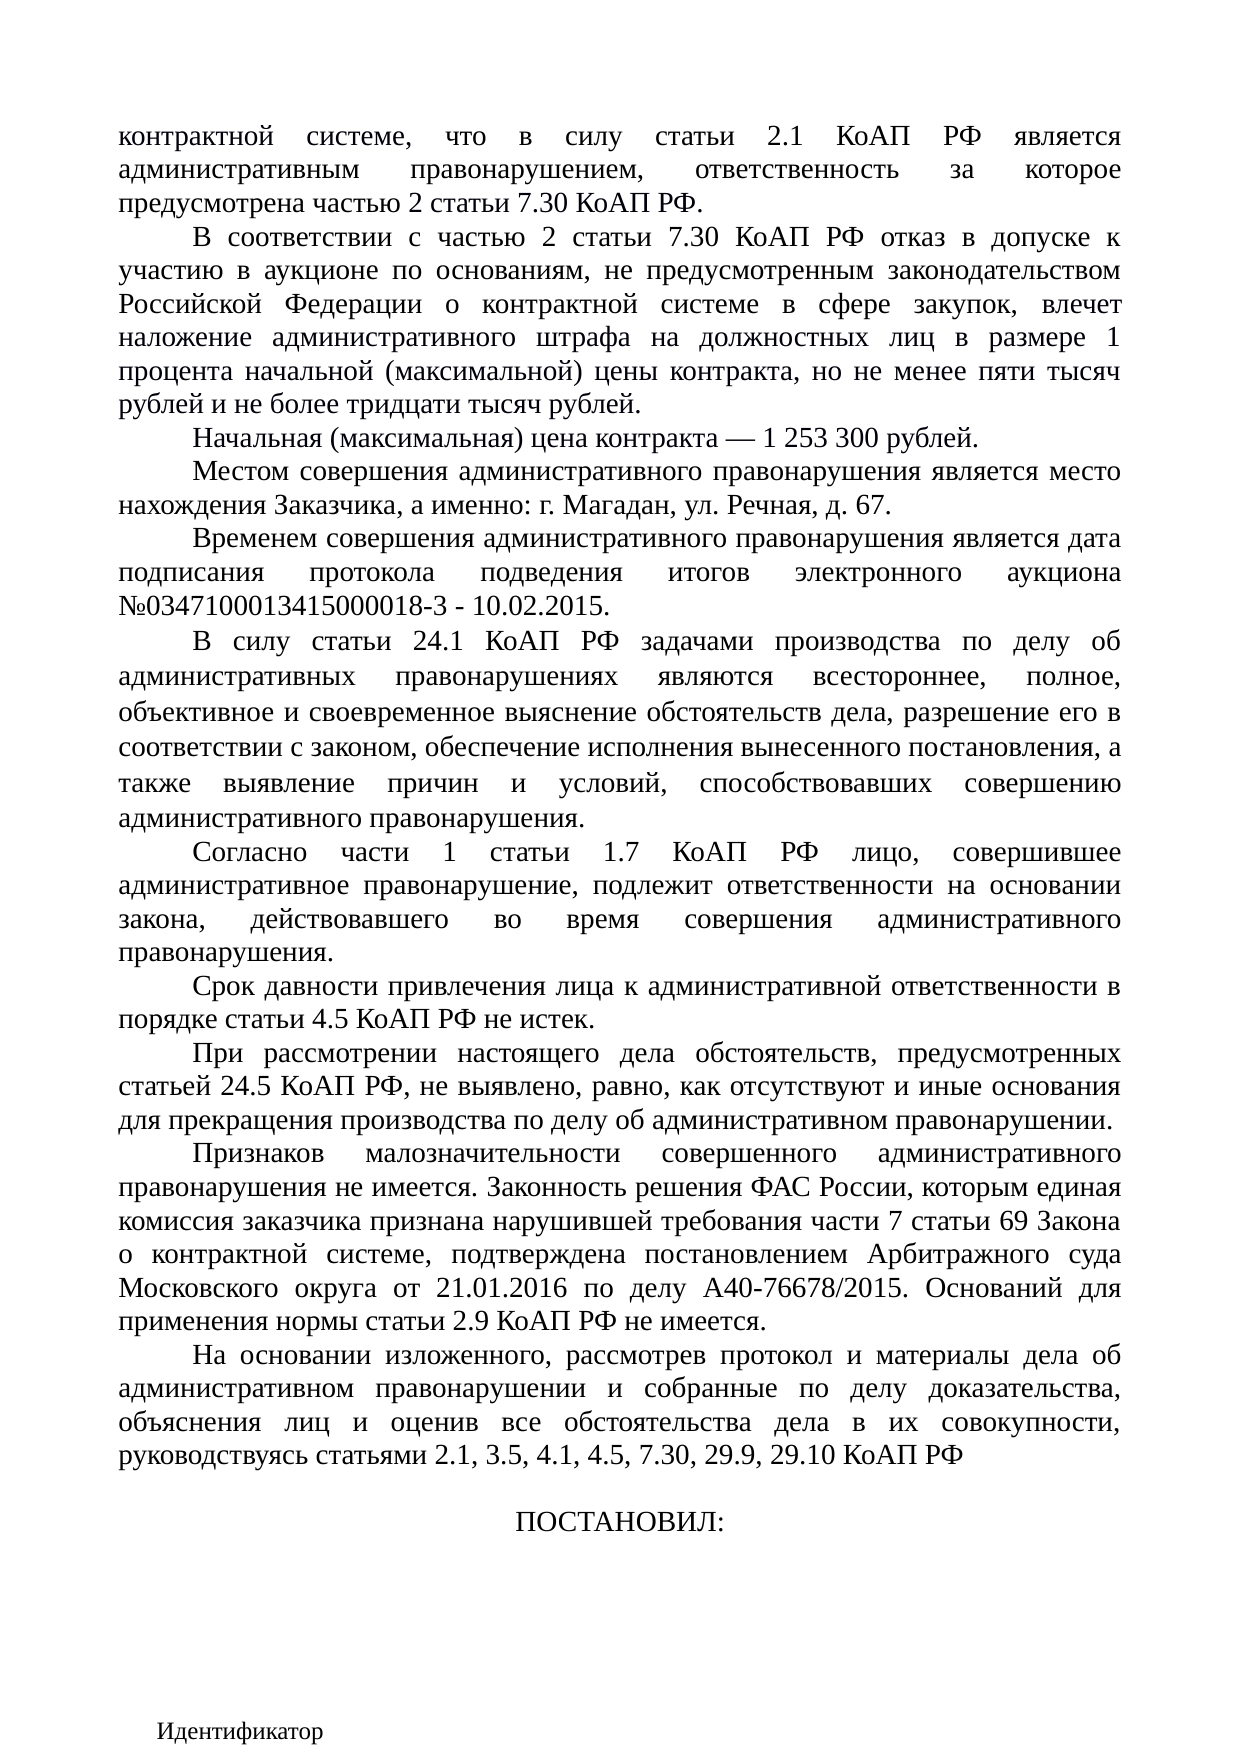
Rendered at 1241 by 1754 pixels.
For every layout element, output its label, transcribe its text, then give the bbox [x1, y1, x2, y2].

text В силу статьи 24.1 КоАП РФ задачами производства по делу об административных правонарушениях являются всестороннее, полное, объективное и своевременное выяснение обстоятельств дела, разрешение его в соответствии с законом, обеспечение исполнения вынесенного постановления, а также выявление причин и условий, способствовавших совершению административного правонарушения. [118, 621, 1122, 834]
text Местом совершения административного правонарушения является место нахождения Заказчика, а именно: г. Магадан, ул. Речная, д. 67. [118, 453, 1122, 521]
text Признаков малозначительности совершенного административного правонарушения не имеется. Законность решения ФАС России, которым единая комиссия заказчика признана нарушившей требования части 7 статьи 69 Закона о контрактной системе, подтверждена постановлением Арбитражного суда Московского округа от 21.01.2016 по делу А40-76678/2015. Оснований для применения нормы статьи 2.9 КоАП РФ не имеется. [118, 1136, 1122, 1337]
text ПОСТАНОВИЛ: [118, 1504, 1122, 1538]
text На основании изложенного, рассмотрев протокол и материалы дела об административном правонарушении и собранные по делу доказательства, объяснения лиц и оценив все обстоятельства дела в их совокупности, руководствуясь статьями 2.1, 3.5, 4.1, 4.5, 7.30, 29.9, 29.10 КоАП РФ [118, 1337, 1122, 1471]
text В соответствии с частью 2 статьи 7.30 КоАП РФ отказ в допуске к участию в аукционе по основаниям, не предусмотренным законодательством Российской Федерации о контрактной системе в сфере закупок, влечет наложение административного штрафа на должностных лиц в размере 1 процента начальной (максимальной) цены контракта, но не менее пяти тысяч рублей и не более тридцати тысяч рублей. [118, 219, 1122, 420]
text Срок давности привлечения лица к административной ответственности в порядке статьи 4.5 КоАП РФ не истек. [118, 968, 1122, 1035]
text Временем совершения административного правонарушения является дата подписания протокола подведения итогов электронного аукциона №0347100013415000018-3 - 10.02.2015. [118, 521, 1122, 621]
text При рассмотрении настоящего дела обстоятельств, предусмотренных статьей 24.5 КоАП РФ, не выявлено, равно, как отсутствуют и иные основания для прекращения производства по делу об административном правонарушении. [118, 1035, 1122, 1136]
text контрактной системе, что в силу статьи 2.1 КоАП РФ является административным правонарушением, ответственность за которое предусмотрена частью 2 статьи 7.30 КоАП РФ. [118, 118, 1122, 219]
text Согласно части 1 статьи 1.7 КоАП РФ лицо, совершившее административное правонарушение, подлежит ответственности на основании закона, действовавшего во время совершения административного правонарушения. [118, 834, 1122, 968]
text Начальная (максимальная) цена контракта — 1 253 300 рублей. [118, 420, 1122, 453]
